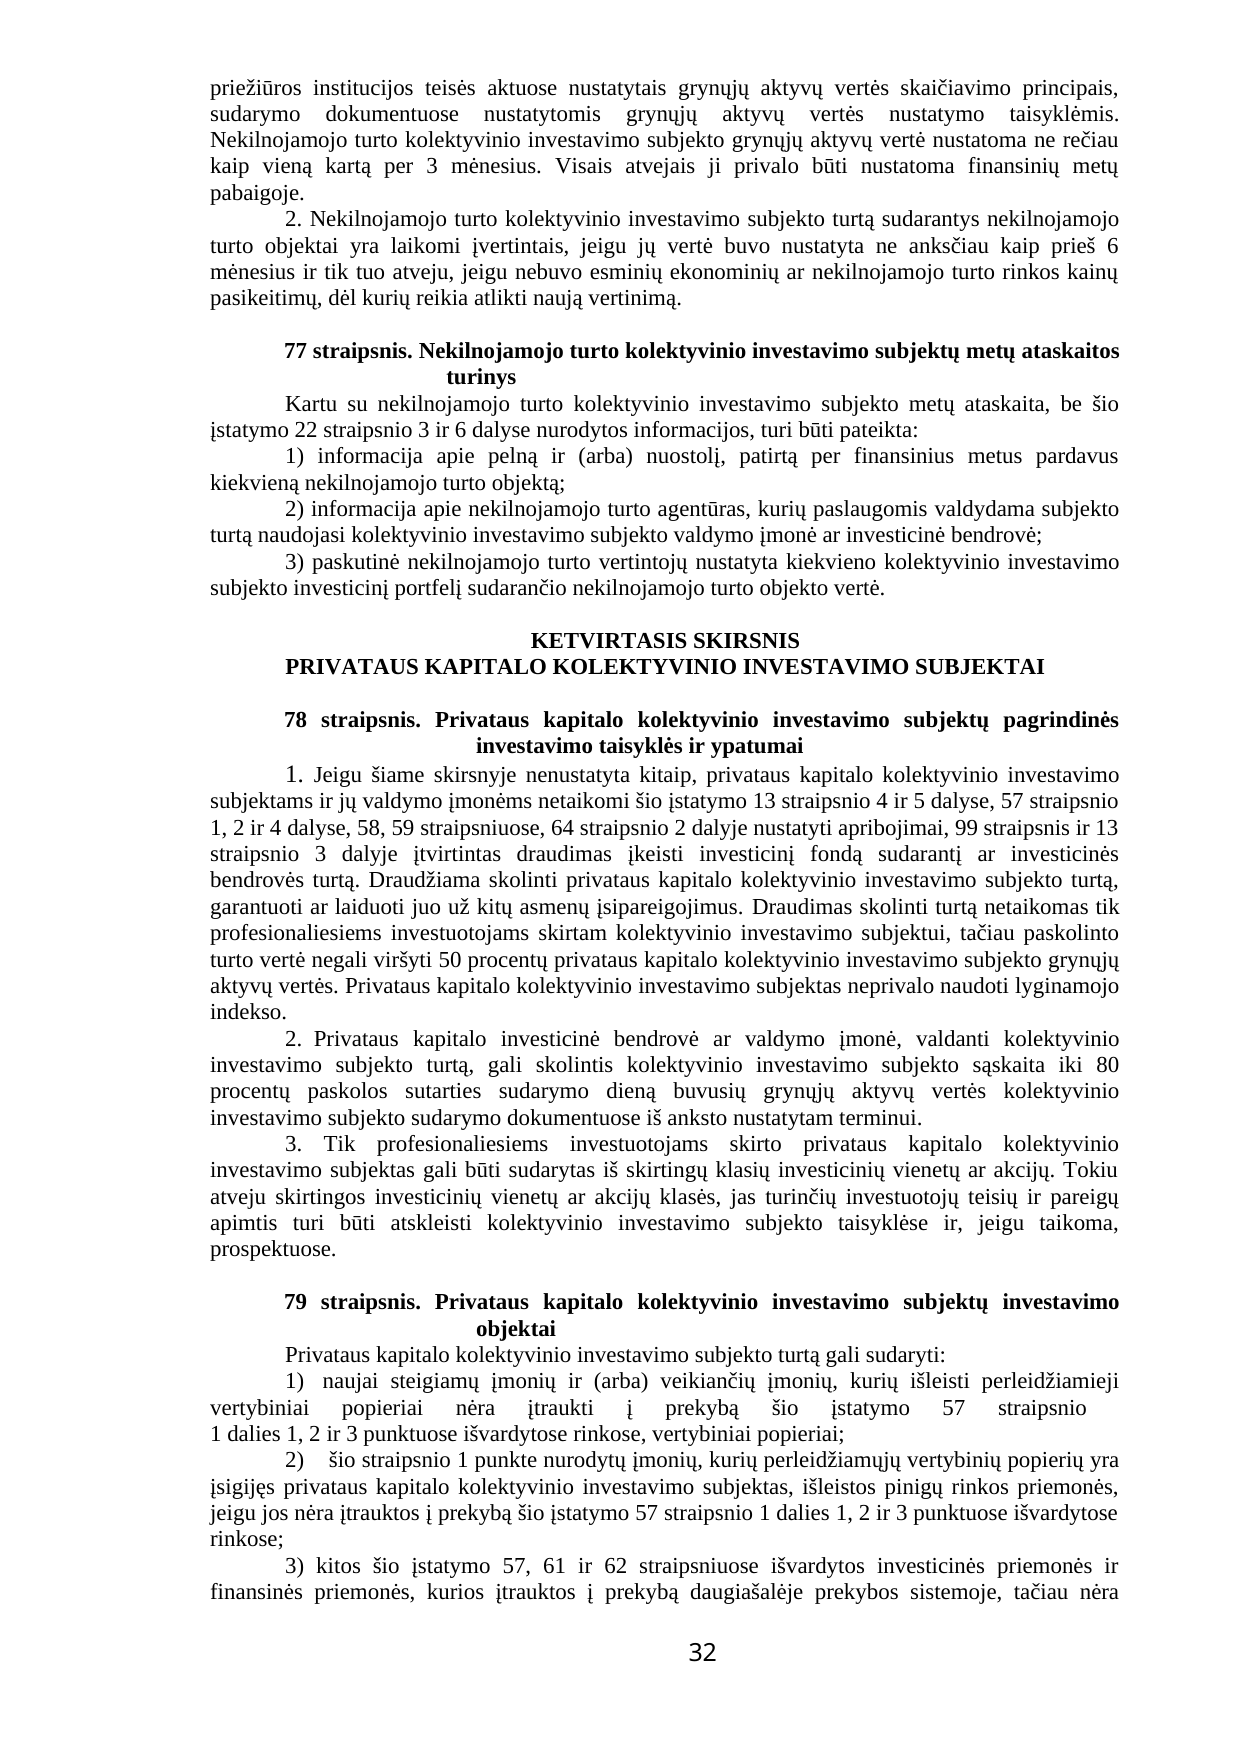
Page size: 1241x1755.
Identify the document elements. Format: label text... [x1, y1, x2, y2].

text PRIVATAUS KAPITALO Kolektyvinio investavimo subjektai [210, 653, 1120, 680]
list naujai steigiamų įmonių ir (arba) veikiančių įmonių, kurių išleisti perleidžiamieji vertybiniai popieriai nėra įtraukti į prekybą šio įstatymo 57 straipsnio 1 dalies 1, 2 ir 3 punktuose išvardytose rinkose, vertybiniai popieriai; [210, 1367, 1120, 1446]
text 3) paskutinė nekilnojamojo turto vertintojų nustatyta kiekvieno kolektyvinio investavimo subjekto investicinį portfelį sudarančio nekilnojamojo turto objekto vertė. [210, 548, 1120, 601]
text 78 straipsnis. Privataus kapitalo kolektyvinio investavimo subjektų pagrindinės investavimo taisyklės ir ypatumai [284, 706, 1120, 759]
text 2) informacija apie nekilnojamojo turto agentūras, kurių paslaugomis valdydama subjekto turtą naudojasi kolektyvinio investavimo subjekto valdymo įmonė ar investicinė bendrovė; [210, 495, 1120, 548]
text Kartu su nekilnojamojo turto kolektyvinio investavimo subjekto metų ataskaita, be šio įstatymo 22 straipsnio 3 ir 6 dalyse nurodytos informacijos, turi būti pateikta: [210, 390, 1120, 442]
text ketvirtasis SKIRSNIS [210, 627, 1120, 653]
list Privataus kapitalo investicinė bendrovė ar valdymo įmonė, valdanti kolektyvinio investavimo subjekto turtą, gali skolintis kolektyvinio investavimo subjekto sąskaita iki 80 procentų paskolos sutarties sudarymo dieną buvusių grynųjų aktyvų vertės kolektyvinio investavimo subjekto sudarymo dokumentuose iš anksto nustatytam terminui. [210, 1025, 1120, 1130]
list Jeigu šiame skirsnyje nenustatyta kitaip, privataus kapitalo kolektyvinio investavimo subjektams ir jų valdymo įmonėms netaikomi šio įstatymo 13 straipsnio 4 ir 5 dalyse, 57 straipsnio 1, 2 ir 4 dalyse, 58, 59 straipsniuose, 64 straipsnio 2 dalyje nustatyti apribojimai, 99 straipsnis ir 13 straipsnio 3 dalyje įtvirtintas draudimas įkeisti investicinį fondą sudarantį ar investicinės bendrovės turtą. Draudžiama skolinti privataus kapitalo kolektyvinio investavimo subjekto turtą, garantuoti ar laiduoti juo už kitų asmenų įsipareigojimus. Draudimas skolinti turtą netaikomas tik profesionaliesiems investuotojams skirtam kolektyvinio investavimo subjektui, tačiau paskolinto turto vertė negali viršyti 50 procentų privataus kapitalo kolektyvinio investavimo subjekto grynųjų aktyvų vertės. Privataus kapitalo kolektyvinio investavimo subjektas neprivalo naudoti lyginamojo indekso. [210, 759, 1120, 1025]
text 79 straipsnis. Privataus kapitalo kolektyvinio investavimo subjektų investavimo objektai [284, 1288, 1120, 1341]
text 3. Tik profesionaliesiems investuotojams skirto privataus kapitalo kolektyvinio investavimo subjektas gali būti sudarytas iš skirtingų klasių investicinių vienetų ar akcijų. Tokiu atveju skirtingos investicinių vienetų ar akcijų klasės, jas turinčių investuotojų teisių ir pareigų apimtis turi būti atskleisti kolektyvinio investavimo subjekto taisyklėse ir, jeigu taikoma, prospektuose. [210, 1130, 1120, 1262]
text 1) informacija apie pelną ir (arba) nuostolį, patirtą per finansinius metus pardavus kiekvieną nekilnojamojo turto objektą; [210, 442, 1120, 495]
text 2. Nekilnojamojo turto kolektyvinio investavimo subjekto turtą sudarantys nekilnojamojo turto objektai yra laikomi įvertintais, jeigu jų vertė buvo nustatyta ne anksčiau kaip prieš 6 mėnesius ir tik tuo atveju, jeigu nebuvo esminių ekonominių ar nekilnojamojo turto rinkos kainų pasikeitimų, dėl kurių reikia atlikti naują vertinimą. [210, 205, 1120, 311]
text 77 straipsnis. Nekilnojamojo turto kolektyvinio investavimo subjektų metų ataskaitos turinys [284, 337, 1120, 390]
text Privataus kapitalo kolektyvinio investavimo subjekto turtą gali sudaryti: [210, 1341, 1120, 1367]
list šio straipsnio 1 punkte nurodytų įmonių, kurių perleidžiamųjų vertybinių popierių yra įsigijęs privataus kapitalo kolektyvinio investavimo subjektas, išleistos pinigų rinkos priemonės, jeigu jos nėra įtrauktos į prekybą šio įstatymo 57 straipsnio 1 dalies 1, 2 ir 3 punktuose išvardytose rinkose; [210, 1446, 1120, 1552]
text 3) kitos šio įstatymo 57, 61 ir 62 straipsniuose išvardytos investicinės priemonės ir finansinės priemonės, kurios įtrauktos į prekybą daugiašalėje prekybos sistemoje, tačiau nėra [210, 1552, 1120, 1604]
text priežiūros institucijos teisės aktuose nustatytais grynųjų aktyvų vertės skaičiavimo principais, sudarymo dokumentuose nustatytomis grynųjų aktyvų vertės nustatymo taisyklėmis. Nekilnojamojo turto kolektyvinio investavimo subjekto grynųjų aktyvų vertė nustatoma ne rečiau kaip vieną kartą per 3 mėnesius. Visais atvejais ji privalo būti nustatoma finansinių metų pabaigoje. [210, 73, 1120, 205]
